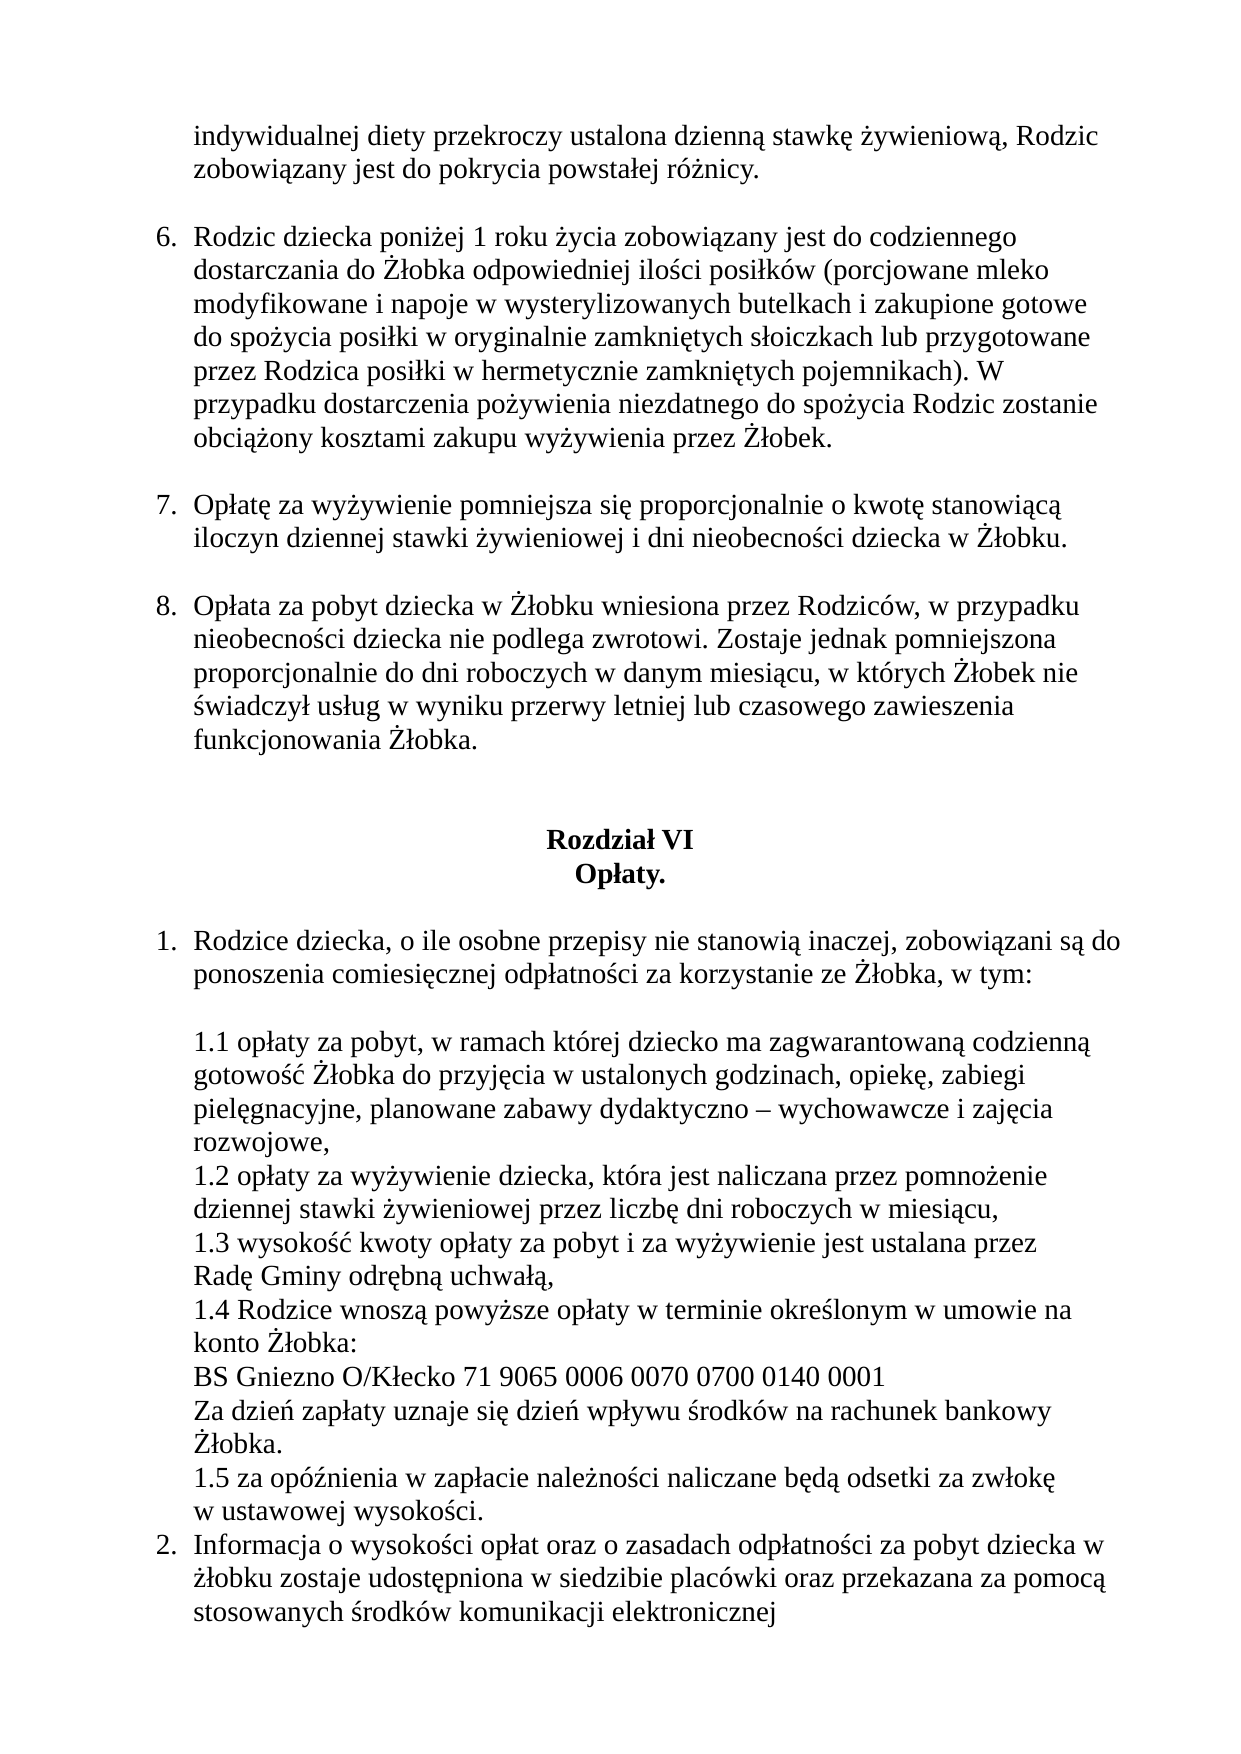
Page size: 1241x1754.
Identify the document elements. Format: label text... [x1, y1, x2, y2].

list Za dzień zapłaty uznaje się dzień wpływu środków na rachunek bankowy Żłobka. [156, 1393, 1122, 1460]
text Opłaty. [118, 856, 1122, 889]
text Rozdział VI [118, 822, 1122, 856]
list Opłatę za wyżywienie pomniejsza się proporcjonalnie o kwotę stanowiącą iloczyn dziennej stawki żywieniowej i dni nieobecności dziecka w Żłobku. [156, 487, 1122, 554]
list Rodzice dziecka, o ile osobne przepisy nie stanowią inaczej, zobowiązani są do ponoszenia comiesięcznej odpłatności za korzystanie ze Żłobka, w tym: [156, 923, 1122, 990]
list BS Gniezno O/Kłecko 71 9065 0006 0070 0700 0140 0001 [156, 1359, 1122, 1393]
list Informacja o wysokości opłat oraz o zasadach odpłatności za pobyt dziecka w żłobku zostaje udostępniona w siedzibie placówki oraz przekazana za pomocą stosowanych środków komunikacji elektronicznej [156, 1527, 1122, 1627]
list 1.1 opłaty za pobyt, w ramach której dziecko ma zagwarantowaną codzienną gotowość Żłobka do przyjęcia w ustalonych godzinach, opiekę, zabiegi pielęgnacyjne, planowane zabawy dydaktyczno – wychowawcze i zajęcia rozwojowe, [156, 1024, 1122, 1158]
list 1.5 za opóźnienia w zapłacie należności naliczane będą odsetki za zwłokę [156, 1460, 1122, 1493]
list Opłata za pobyt dziecka w Żłobku wniesiona przez Rodziców, w przypadku nieobecności dziecka nie podlega zwrotowi. Zostaje jednak pomniejszona proporcjonalnie do dni roboczych w danym miesiącu, w których Żłobek nie świadczył usług w wyniku przerwy letniej lub czasowego zawieszenia funkcjonowania Żłobka. [156, 588, 1122, 755]
list w ustawowej wysokości. [156, 1493, 1122, 1527]
list 1.3 wysokość kwoty opłaty za pobyt i za wyżywienie jest ustalana przez [156, 1225, 1122, 1258]
list Rodzic dziecka poniżej 1 roku życia zobowiązany jest do codziennego dostarczania do Żłobka odpowiedniej ilości posiłków (porcjowane mleko modyfikowane i napoje w wysterylizowanych butelkach i zakupione gotowe do spożycia posiłki w oryginalnie zamkniętych słoiczkach lub przygotowane przez Rodzica posiłki w hermetycznie zamkniętych pojemnikach). W przypadku dostarczenia pożywienia niezdatnego do spożycia Rodzic zostanie obciążony kosztami zakupu wyżywienia przez Żłobek. [156, 219, 1122, 453]
list 1.2 opłaty za wyżywienie dziecka, która jest naliczana przez pomnożenie dziennej stawki żywieniowej przez liczbę dni roboczych w miesiącu, [156, 1158, 1122, 1225]
list 1.4 Rodzice wnoszą powyższe opłaty w terminie określonym w umowie na konto Żłobka: [156, 1292, 1122, 1359]
list Radę Gminy odrębną uchwałą, [156, 1258, 1122, 1292]
list indywidualnej diety przekroczy ustalona dzienną stawkę żywieniową, Rodzic zobowiązany jest do pokrycia powstałej różnicy. [156, 118, 1122, 185]
